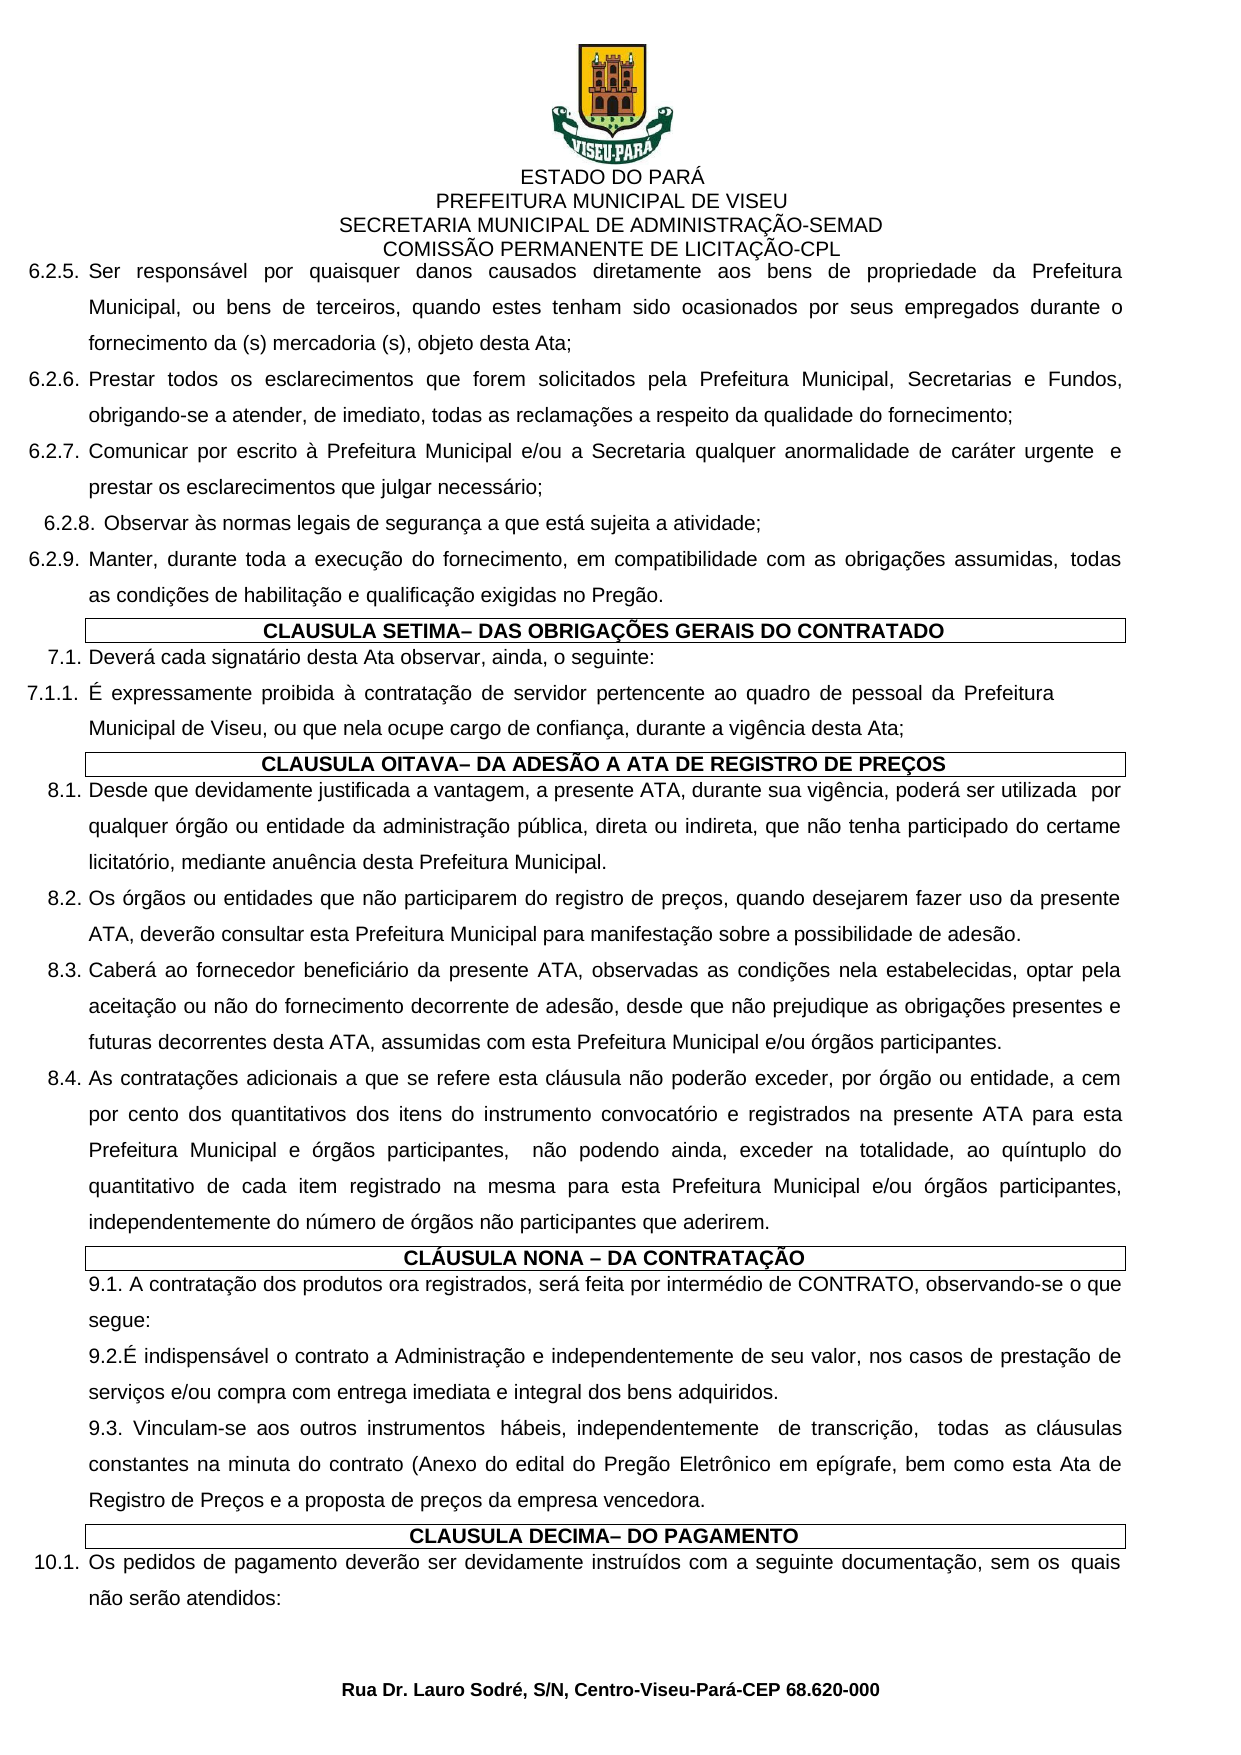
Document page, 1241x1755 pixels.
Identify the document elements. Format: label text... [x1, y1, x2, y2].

text CLÁUSULA NONA – DA CONTRATAÇÃO [403, 1247, 1125, 1270]
list Os pedidos de pagamento deverão ser devidamente instruídos com a seguinte documentação, sem os quais não serão atendidos: [73, 1549, 1121, 1609]
list Os órgãos ou entidades que não participarem do registro de preços, quando desejarem fazer uso da presente ATA, deverão consultar esta Prefeitura Municipal para manifestação sobre a possibilidade de adesão. [73, 886, 1121, 946]
list Ser responsável por quaisquer danos causados diretamente aos bens de propriedade da Prefeitura Municipal, ou bens de terceiros, quando estes tenham sido ocasionados por seus empregados durante o fornecimento da (s) mercadoria (s), objeto desta Ata; [73, 258, 1123, 355]
text CLAUSULA OITAVA– DA ADESÃO A ATA DE REGISTRO DE PREÇOS [261, 753, 1125, 776]
text CLAUSULA DECIMA– DO PAGAMENTO [409, 1525, 1125, 1548]
list Manter, durante toda a execução do fornecimento, em compatibilidade com as obrigações assumidas, todas as condições de habilitação e qualificação exigidas no Pregão. [73, 547, 1122, 607]
text 9.1. A contratação dos produtos ora registrados, será feita por intermédio de CONTRATO, observando-se o que segue: [88, 1272, 1123, 1332]
list As contratações adicionais a que se refere esta cláusula não poderão exceder, por órgão ou entidade, a cem por cento dos quantitativos dos itens do instrumento convocatório e registrados na presente ATA para esta Prefeitura Municipal e órgãos participantes, não podendo ainda, exceder na totalidade, ao quíntuplo do quantitativo de cada item registrado na mesma para esta Prefeitura Municipal e/ou órgãos participantes, independentemente do número de órgãos não participantes que aderirem. [73, 1066, 1122, 1234]
text 9.2.É indispensável o contrato a Administração e independentemente de seu valor, nos casos de prestação de serviços e/ou compra com entrega imediata e integral dos bens adquiridos. [88, 1344, 1121, 1404]
list Caberá ao fornecedor beneficiário da presente ATA, observadas as condições nela estabelecidas, optar pela aceitação ou não do fornecimento decorrente de adesão, desde que não prejudique as obrigações presentes e futuras decorrentes desta ATA, assumidas com esta Prefeitura Municipal e/ou órgãos participantes. [73, 958, 1122, 1054]
list Comunicar por escrito à Prefeitura Municipal e/ou a Secretaria qualquer anormalidade de caráter urgente e prestar os esclarecimentos que julgar necessário; [73, 439, 1122, 499]
list Observar às normas legais de segurança a que está sujeita a atividade; [88, 511, 1136, 535]
list Prestar todos os esclarecimentos que forem solicitados pela Prefeitura Municipal, Secretarias e Fundos, obrigando-se a atender, de imediato, todas as reclamações a respeito da qualidade do fornecimento; [73, 367, 1123, 427]
text CLAUSULA SETIMA– DAS OBRIGAÇÕES GERAIS DO CONTRATADO [263, 619, 1125, 642]
text 9.3. Vinculam-se aos outros instrumentos hábeis, independentemente de transcrição, todas as cláusulas constantes na minuta do contrato (Anexo do edital do Pregão Eletrônico em epígrafe, bem como esta Ata de Registro de Preços e a proposta de preços da empresa vencedora. [88, 1416, 1123, 1512]
list É expressamente proibida à contratação de servidor pertencente ao quadro de pessoal da Prefeitura Municipal de Viseu, ou que nela ocupe cargo de confiança, durante a vigência desta Ata; [73, 680, 1121, 740]
list Deverá cada signatário desta Ata observar, ainda, o seguinte: [47, 644, 1136, 668]
list Desde que devidamente justificada a vantagem, a presente ATA, durante sua vigência, poderá ser utilizada por qualquer órgão ou entidade da administração pública, direta ou indireta, que não tenha participado do certame licitatório, mediante anuência desta Prefeitura Municipal. [73, 777, 1122, 874]
